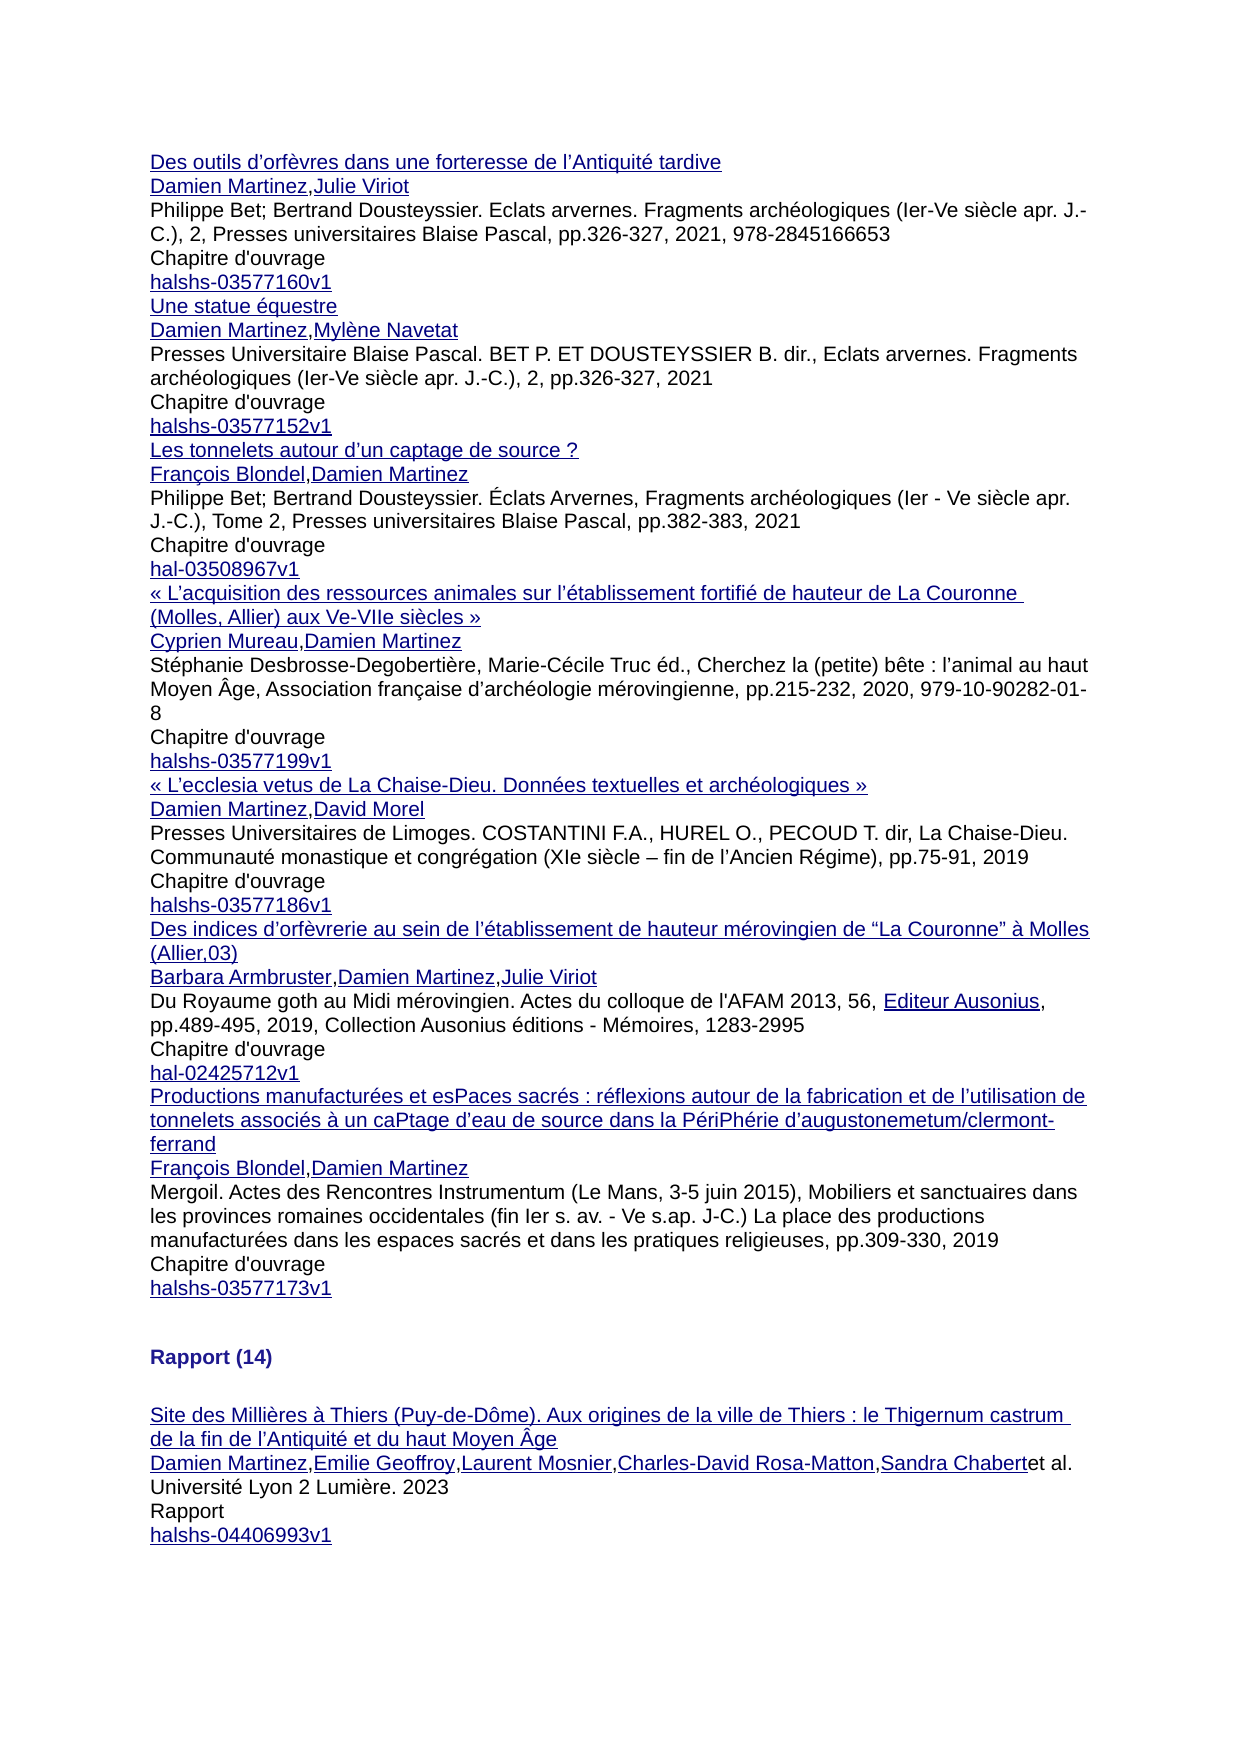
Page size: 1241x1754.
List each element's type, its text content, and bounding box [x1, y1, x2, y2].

table_cell « L’acquisition des ressources animales sur l’établissement fortifié de hauteur de La Couronne (Molles, Allier) aux Ve-VIIe siècles » Cyprien Mureau,Damien Martinez Stéphanie Desbrosse-Degobertière, Marie-Cécile Truc éd., Cherchez la (petite) bête : l’animal au haut Moyen Âge, Association française d’archéologie mérovingienne, pp.215-232, 2020, 979-10-90282-01-8 Chapitre d'ouvrage halshs-03577199v1 [150, 581, 1090, 773]
table_cell Productions manufacturées et esPaces sacrés : réflexions autour de la fabrication et de l’utilisation de tonnelets associés à un caPtage d’eau de source dans la PériPhérie d’augustonemetum/clermont-ferrand François Blondel,Damien Martinez Mergoil. Actes des Rencontres Instrumentum (Le Mans, 3-5 juin 2015), Mobiliers et sanctuaires dans les provinces romaines occidentales (fin Ier s. av. - Ve s.ap. J-C.) La place des productions manufacturées dans les espaces sacrés et dans les pratiques religieuses, pp.309-330, 2019 Chapitre d'ouvrage halshs-03577173v1 [150, 1084, 1090, 1300]
table_cell Les tonnelets autour d’un captage de source ? François Blondel,Damien Martinez Philippe Bet; Bertrand Dousteyssier. Éclats Arvernes, Fragments archéologiques (Ier - Ve siècle apr. J.-C.), Tome 2, Presses universitaires Blaise Pascal, pp.382-383, 2021 Chapitre d'ouvrage hal-03508967v1 [150, 438, 1090, 581]
table_cell « L’ecclesia vetus de La Chaise-Dieu. Données textuelles et archéologiques » Damien Martinez,David Morel Presses Universitaires de Limoges. COSTANTINI F.A., HUREL O., PECOUD T. dir, La Chaise-Dieu. Communauté monastique et congrégation (XIe siècle – fin de l’Ancien Régime), pp.75-91, 2019 Chapitre d'ouvrage halshs-03577186v1 [150, 773, 1090, 917]
table_cell Des indices d’orfèvrerie au sein de l’établissement de hauteur mérovingien de “La Couronne” à Molles [150, 917, 1090, 938]
table_cell Une statue équestre Damien Martinez,Mylène Navetat Presses Universitaire Blaise Pascal. BET P. ET DOUSTEYSSIER B. dir., Eclats arvernes. Fragments archéologiques (Ier-Ve siècle apr. J.-C.), 2, pp.326-327, 2021 Chapitre d'ouvrage halshs-03577152v1 [150, 294, 1090, 437]
table_cell Des outils d’orfèvres dans une forteresse de l’Antiquité tardive Damien Martinez,Julie Viriot Philippe Bet; Bertrand Dousteyssier. Eclats arvernes. Fragments archéologiques (Ier-Ve siècle apr. J.-C.), 2, Presses universitaires Blaise Pascal, pp.326-327, 2021, 978-2845166653 Chapitre d'ouvrage halshs-03577160v1 [150, 150, 1090, 294]
table_cell (Allier,03) Barbara Armbruster,Damien Martinez,Julie Viriot Du Royaume goth au Midi mérovingien. Actes du colloque de l'AFAM 2013, 56, Editeur Ausonius, pp.489-495, 2019, Collection Ausonius éditions - Mémoires, 1283-2995 Chapitre d'ouvrage hal-02425712v1 [150, 939, 1090, 1084]
subtitle Rapport (14) [150, 1345, 1090, 1369]
table_header Site des Millières à Thiers (Puy-de-Dôme). Aux origines de la ville de Thiers : le Thigernum castrum de la fin de l’Antiquité et du haut Moyen Âge Damien Martinez,Emilie Geoffroy,Laurent Mosnier,Charles-David Rosa-Matton,Sandra Chabertet al. Université Lyon 2 Lumière. 2023 Rapport halshs-04406993v1 [150, 1403, 1090, 1547]
